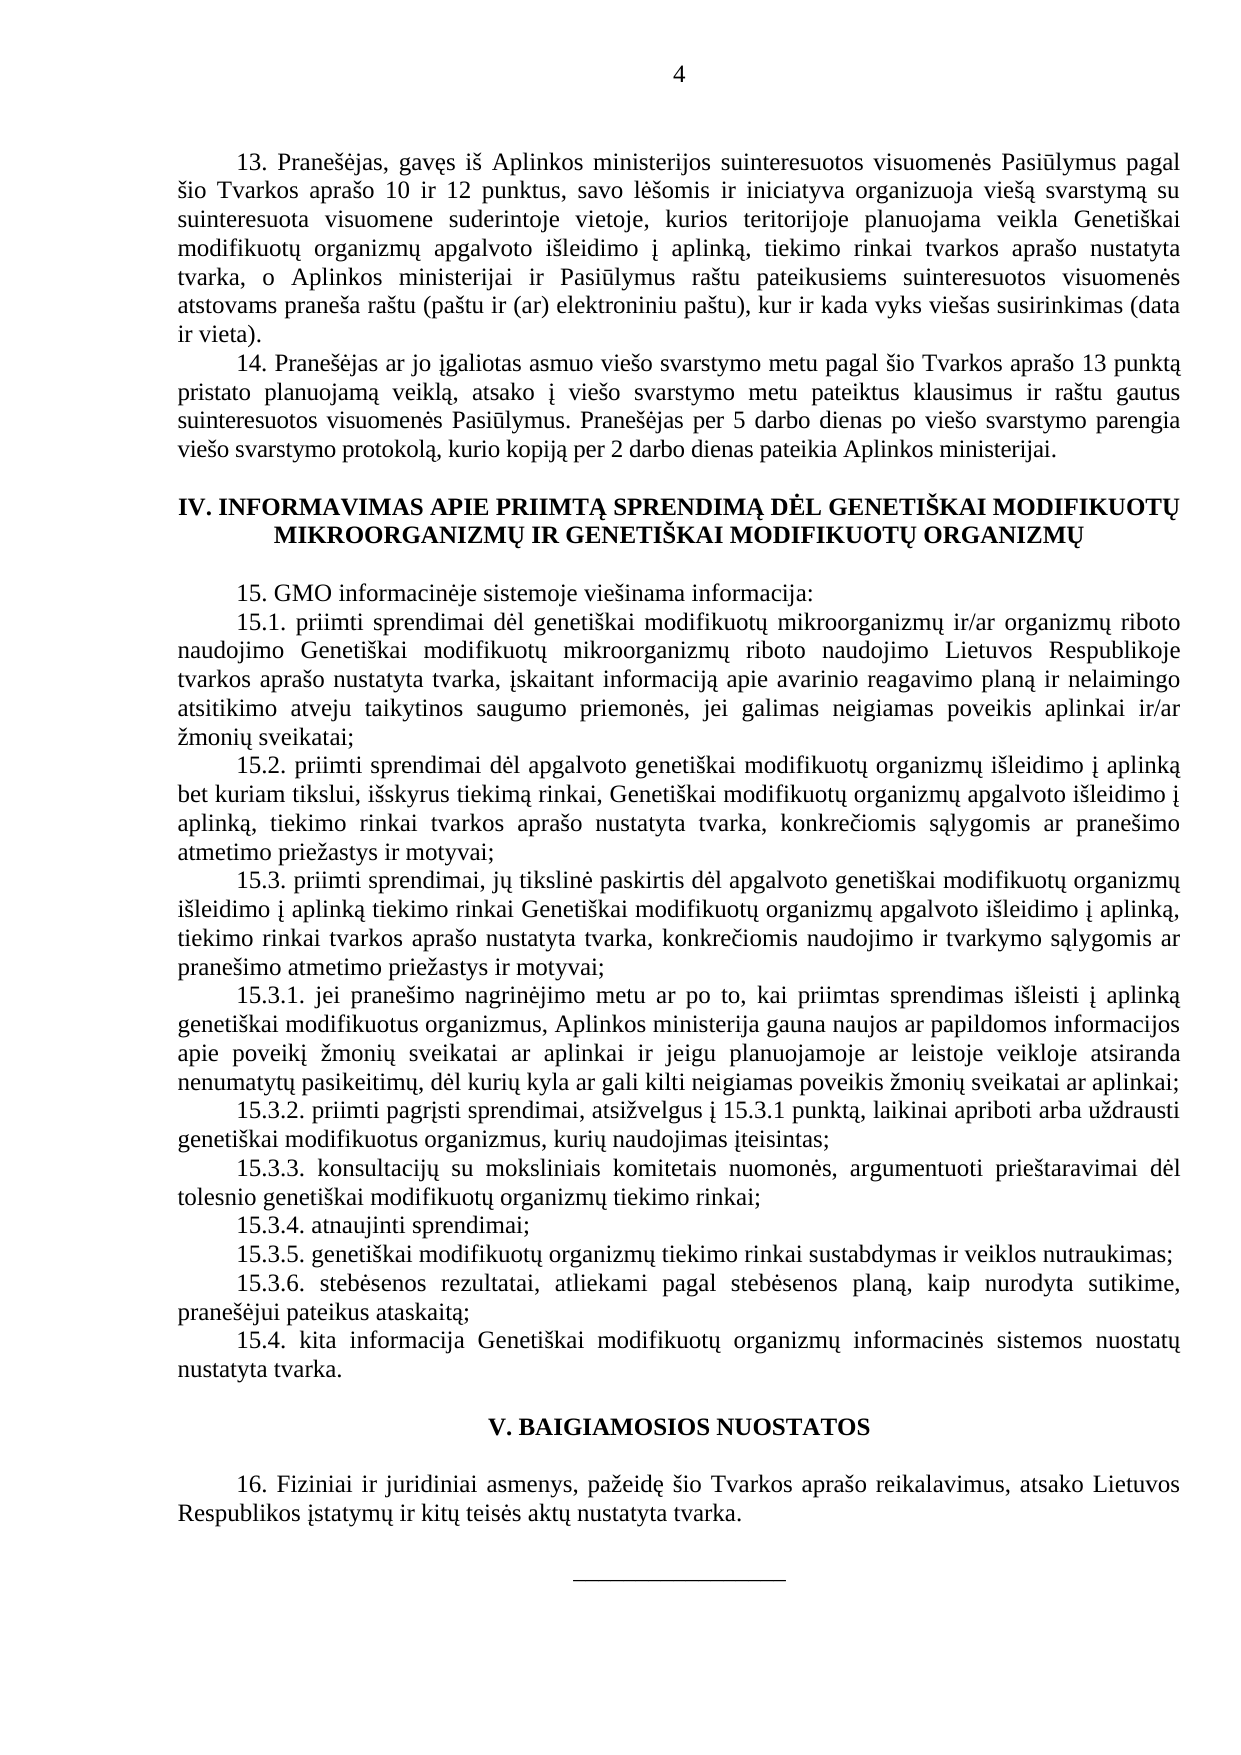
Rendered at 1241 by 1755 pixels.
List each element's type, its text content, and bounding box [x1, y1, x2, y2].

text 15.3.6. stebėsenos rezultatai, atliekami pagal stebėsenos planą, kaip nurodyta sutikime, pranešėjui pateikus ataskaitą; [177, 1268, 1181, 1326]
text V. BAIGIAMOSIOS NUOSTATOS [177, 1412, 1181, 1441]
text IV. INFORMAVIMAS APIE PRIIMTĄ SPRENDIMĄ DĖL GENETIŠKAI MODIFIKUOTŲ MIKROORGANIZMŲ IR GENETIŠKAI MODIFIKUOTŲ ORGANIZMŲ [177, 492, 1181, 549]
text 15.4. kita informacija Genetiškai modifikuotų organizmų informacinės sistemos nuostatų nustatyta tvarka. [177, 1326, 1181, 1383]
text 14. Pranešėjas ar jo įgaliotas asmuo viešo svarstymo metu pagal šio Tvarkos aprašo 13 punktą pristato planuojamą veiklą, atsako į viešo svarstymo metu pateiktus klausimus ir raštu gautus suinteresuotos visuomenės Pasiūlymus. Pranešėjas per 5 darbo dienas po viešo svarstymo parengia viešo svarstymo protokolą, kurio kopiją per 2 darbo dienas pateikia Aplinkos ministerijai. [177, 348, 1181, 463]
text 15.3.2. priimti pagrįsti sprendimai, atsižvelgus į 15.3.1 punktą, laikinai apriboti arba uždrausti genetiškai modifikuotus organizmus, kurių naudojimas įteisintas; [177, 1096, 1181, 1153]
text 15.3.3. konsultacijų su moksliniais komitetais nuomonės, argumentuoti prieštaravimai dėl tolesnio genetiškai modifikuotų organizmų tiekimo rinkai; [177, 1153, 1181, 1211]
text 15.3.5. genetiškai modifikuotų organizmų tiekimo rinkai sustabdymas ir veiklos nutraukimas; [177, 1239, 1181, 1268]
text 13. Pranešėjas, gavęs iš Aplinkos ministerijos suinteresuotos visuomenės Pasiūlymus pagal šio Tvarkos aprašo 10 ir 12 punktus, savo lėšomis ir iniciatyva organizuoja viešą svarstymą su suinteresuota visuomene suderintoje vietoje, kurios teritorijoje planuojama veikla Genetiškai modifikuotų organizmų apgalvoto išleidimo į aplinką, tiekimo rinkai tvarkos aprašo nustatyta tvarka, o Aplinkos ministerijai ir Pasiūlymus raštu pateikusiems suinteresuotos visuomenės atstovams praneša raštu (paštu ir (ar) elektroniniu paštu), kur ir kada vyks viešas susirinkimas (data ir vieta). [177, 147, 1181, 348]
text _________________ [177, 1556, 1181, 1584]
text 15.1. priimti sprendimai dėl genetiškai modifikuotų mikroorganizmų ir/ar organizmų riboto naudojimo Genetiškai modifikuotų mikroorganizmų riboto naudojimo Lietuvos Respublikoje tvarkos aprašo nustatyta tvarka, įskaitant informaciją apie avarinio reagavimo planą ir nelaimingo atsitikimo atveju taikytinos saugumo priemonės, jei galimas neigiamas poveikis aplinkai ir/ar žmonių sveikatai; [177, 607, 1181, 751]
text 15.2. priimti sprendimai dėl apgalvoto genetiškai modifikuotų organizmų išleidimo į aplinką bet kuriam tikslui, išskyrus tiekimą rinkai, Genetiškai modifikuotų organizmų apgalvoto išleidimo į aplinką, tiekimo rinkai tvarkos aprašo nustatyta tvarka, konkrečiomis sąlygomis ar pranešimo atmetimo priežastys ir motyvai; [177, 751, 1181, 866]
text 15. GMO informacinėje sistemoje viešinama informacija: [177, 578, 1181, 607]
text 16. Fiziniai ir juridiniai asmenys, pažeidę šio Tvarkos aprašo reikalavimus, atsako Lietuvos Respublikos įstatymų ir kitų teisės aktų nustatyta tvarka. [177, 1469, 1181, 1527]
text 15.3. priimti sprendimai, jų tikslinė paskirtis dėl apgalvoto genetiškai modifikuotų organizmų išleidimo į aplinką tiekimo rinkai Genetiškai modifikuotų organizmų apgalvoto išleidimo į aplinką, tiekimo rinkai tvarkos aprašo nustatyta tvarka, konkrečiomis naudojimo ir tvarkymo sąlygomis ar pranešimo atmetimo priežastys ir motyvai; [177, 866, 1181, 981]
text 15.3.1. jei pranešimo nagrinėjimo metu ar po to, kai priimtas sprendimas išleisti į aplinką genetiškai modifikuotus organizmus, Aplinkos ministerija gauna naujos ar papildomos informacijos apie poveikį žmonių sveikatai ar aplinkai ir jeigu planuojamoje ar leistoje veikloje atsiranda nenumatytų pasikeitimų, dėl kurių kyla ar gali kilti neigiamas poveikis žmonių sveikatai ar aplinkai; [177, 981, 1181, 1096]
text 15.3.4. atnaujinti sprendimai; [177, 1211, 1181, 1239]
